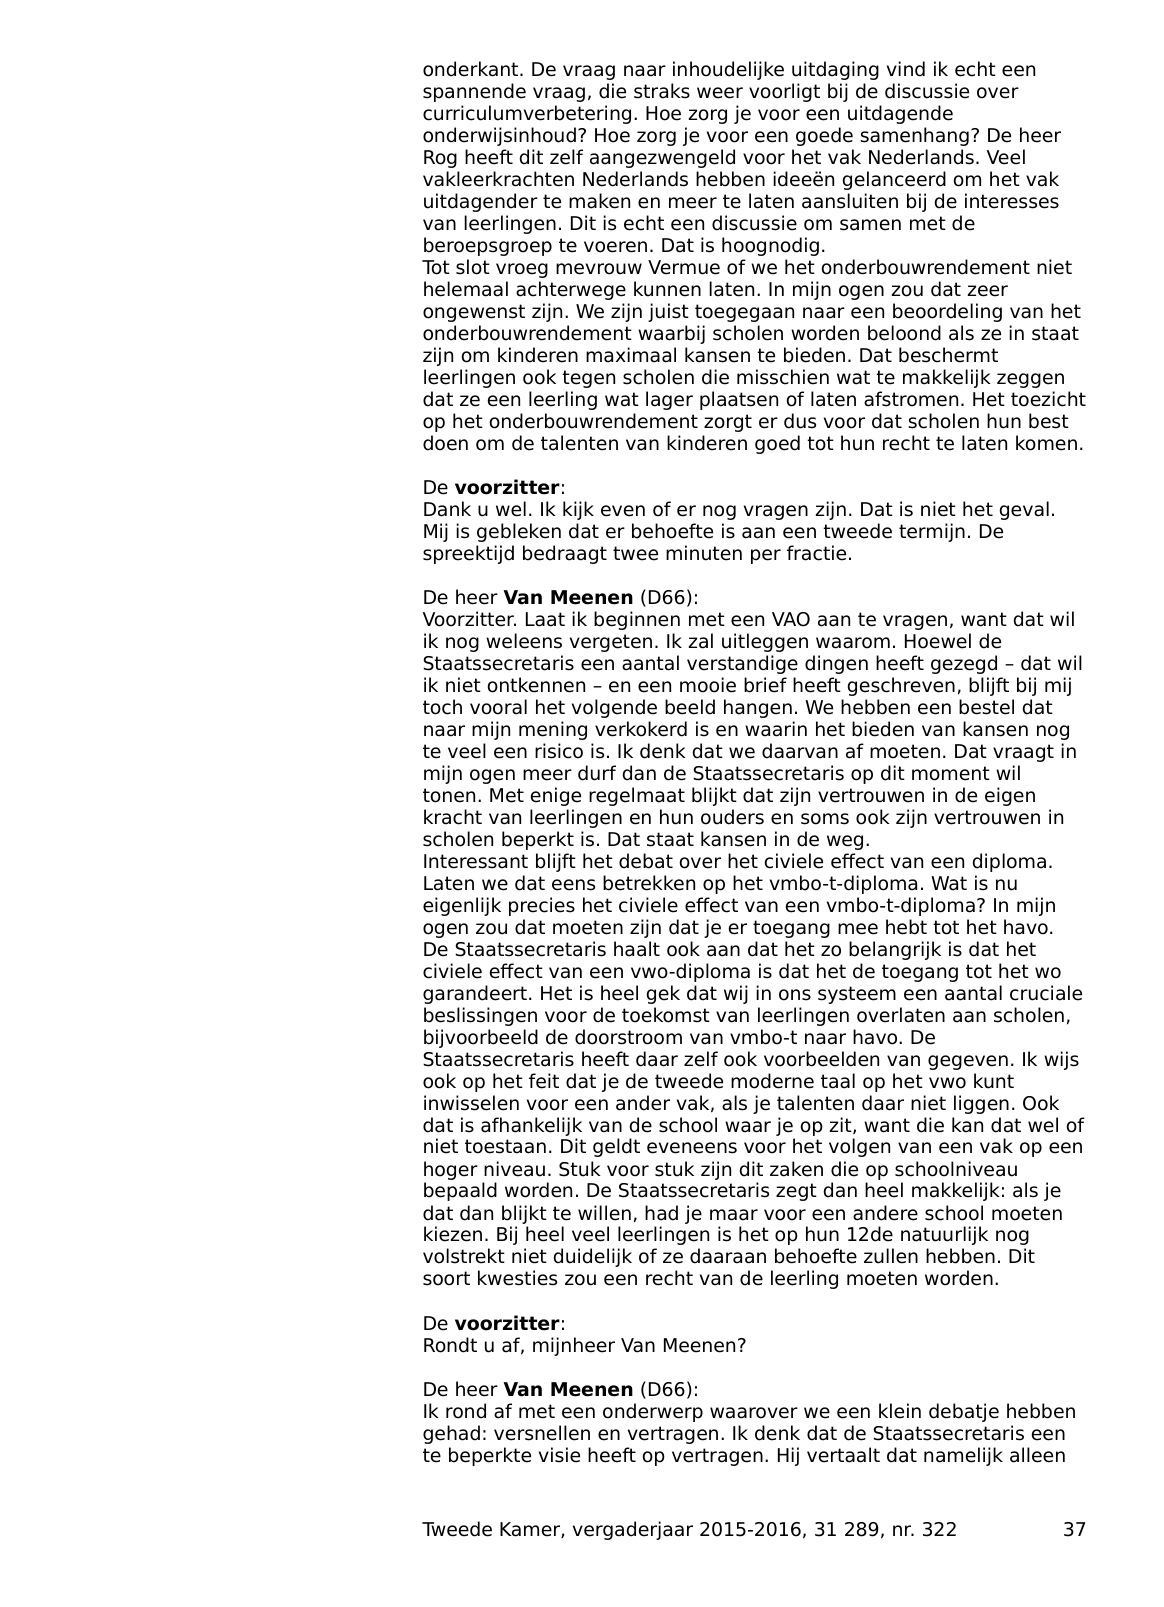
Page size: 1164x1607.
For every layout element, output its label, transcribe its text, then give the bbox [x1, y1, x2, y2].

text Dank u wel. Ik kijk even of er nog vragen zijn. Dat is niet het geval. Mij is gebleken dat er behoefte is aan een tweede termijn. De spreektijd bedraagt twee minuten per fractie. [422, 499, 1087, 565]
text De heer Van Meenen (D66): [422, 1379, 1087, 1401]
text Rondt u af, mijnheer Van Meenen? [422, 1334, 1087, 1356]
text Voorzitter. Laat ik beginnen met een VAO aan te vragen, want dat wil ik nog weleens vergeten. Ik zal uitleggen waarom. Hoewel de Staatssecretaris een aantal verstandige dingen heeft gezegd – dat wil ik niet ontkennen – en een mooie brief heeft geschreven, blijft bij mij toch vooral het volgende beeld hangen. We hebben een bestel dat naar mijn mening verkokerd is en waarin het bieden van kansen nog te veel een risico is. Ik denk dat we daarvan af moeten. Dat vraagt in mijn ogen meer durf dan de Staatssecretaris op dit moment wil tonen. Met enige regelmaat blijkt dat zijn vertrouwen in de eigen kracht van leerlingen en hun ouders en soms ook zijn vertrouwen in scholen beperkt is. Dat staat kansen in de weg. [422, 609, 1087, 851]
text De voorzitter: [422, 477, 1087, 499]
text De voorzitter: [422, 1312, 1087, 1334]
text Tot slot vroeg mevrouw Vermue of we het onderbouwrendement niet helemaal achterwege kunnen laten. In mijn ogen zou dat zeer ongewenst zijn. We zijn juist toegegaan naar een beoordeling van het onderbouwrendement waarbij scholen worden beloond als ze in staat zijn om kinderen maximaal kansen te bieden. Dat beschermt leerlingen ook tegen scholen die misschien wat te makkelijk zeggen dat ze een leerling wat lager plaatsen of laten afstromen. Het toezicht op het onderbouwrendement zorgt er dus voor dat scholen hun best doen om de talenten van kinderen goed tot hun recht te laten komen. [422, 257, 1087, 455]
text Ik rond af met een onderwerp waarover we een klein debatje hebben gehad: versnellen en vertragen. Ik denk dat de Staatssecretaris een te beperkte visie heeft op vertragen. Hij vertaalt dat namelijk alleen [422, 1401, 1087, 1467]
text onderkant. De vraag naar inhoudelijke uitdaging vind ik echt een spannende vraag, die straks weer voorligt bij de discussie over curriculumverbetering. Hoe zorg je voor een uitdagende onderwijsinhoud? Hoe zorg je voor een goede samenhang? De heer Rog heeft dit zelf aangezwengeld voor het vak Nederlands. Veel vakleerkrachten Nederlands hebben ideeën gelanceerd om het vak uitdagender te maken en meer te laten aansluiten bij de interesses van leerlingen. Dit is echt een discussie om samen met de beroepsgroep te voeren. Dat is hoognodig. [422, 59, 1087, 257]
text De heer Van Meenen (D66): [422, 587, 1087, 609]
text Interessant blijft het debat over het civiele effect van een diploma. Laten we dat eens betrekken op het vmbo-t-diploma. Wat is nu eigenlijk precies het civiele effect van een vmbo-t-diploma? In mijn ogen zou dat moeten zijn dat je er toegang mee hebt tot het havo. De Staatssecretaris haalt ook aan dat het zo belangrijk is dat het civiele effect van een vwo-diploma is dat het de toegang tot het wo garandeert. Het is heel gek dat wij in ons systeem een aantal cruciale beslissingen voor de toekomst van leerlingen overlaten aan scholen, bijvoorbeeld de doorstroom van vmbo-t naar havo. De Staatssecretaris heeft daar zelf ook voorbeelden van gegeven. Ik wijs ook op het feit dat je de tweede moderne taal op het vwo kunt inwisselen voor een ander vak, als je talenten daar niet liggen. Ook dat is afhankelijk van de school waar je op zit, want die kan dat wel of niet toestaan. Dit geldt eveneens voor het volgen van een vak op een hoger niveau. Stuk voor stuk zijn dit zaken die op schoolniveau bepaald worden. De Staatssecretaris zegt dan heel makkelijk: als je dat dan blijkt te willen, had je maar voor een andere school moeten kiezen. Bij heel veel leerlingen is het op hun 12de natuurlijk nog volstrekt niet duidelijk of ze daaraan behoefte zullen hebben. Dit soort kwesties zou een recht van de leerling moeten worden. [422, 851, 1087, 1290]
